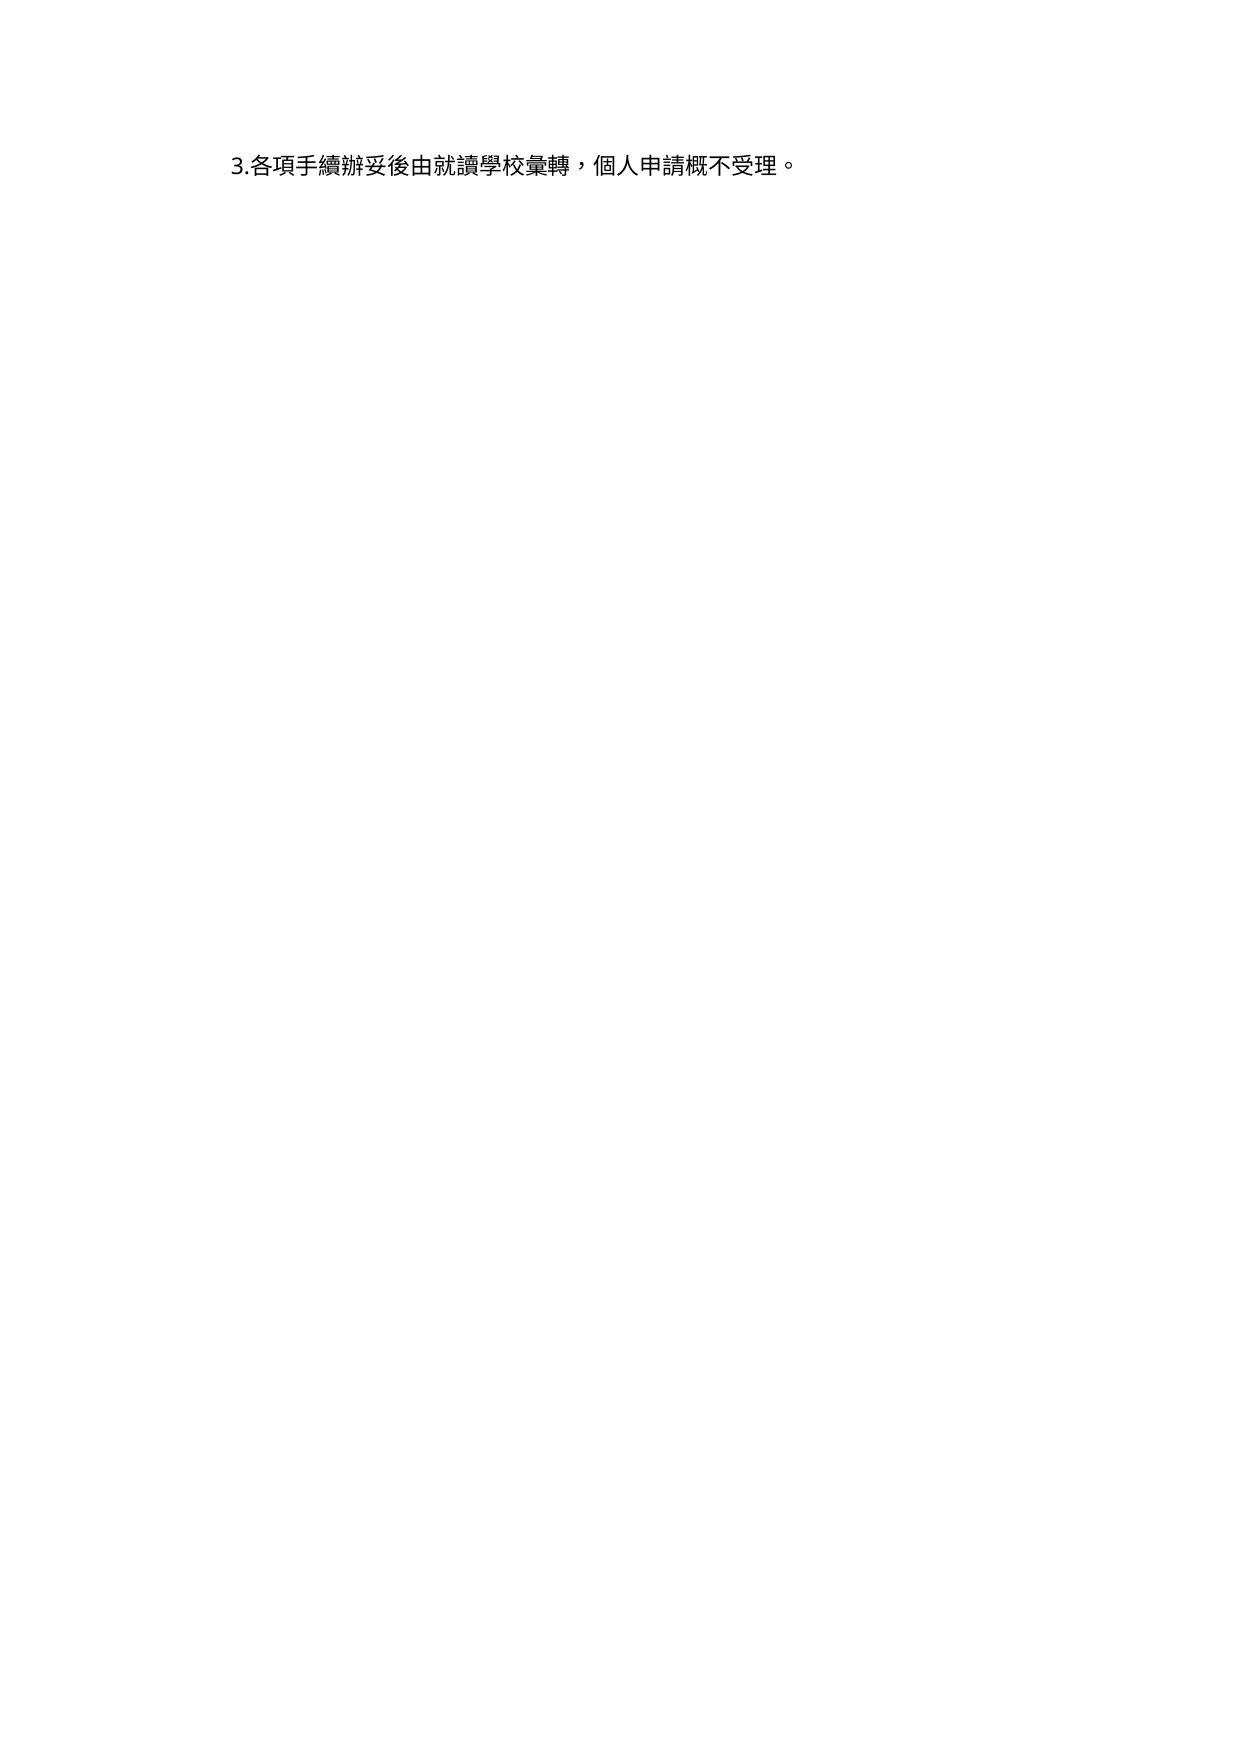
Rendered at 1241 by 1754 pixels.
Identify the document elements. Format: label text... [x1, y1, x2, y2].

text 3.各項手續辦妥後由就讀學校彙轉，個人申請概不受理。 [148, 148, 1098, 181]
